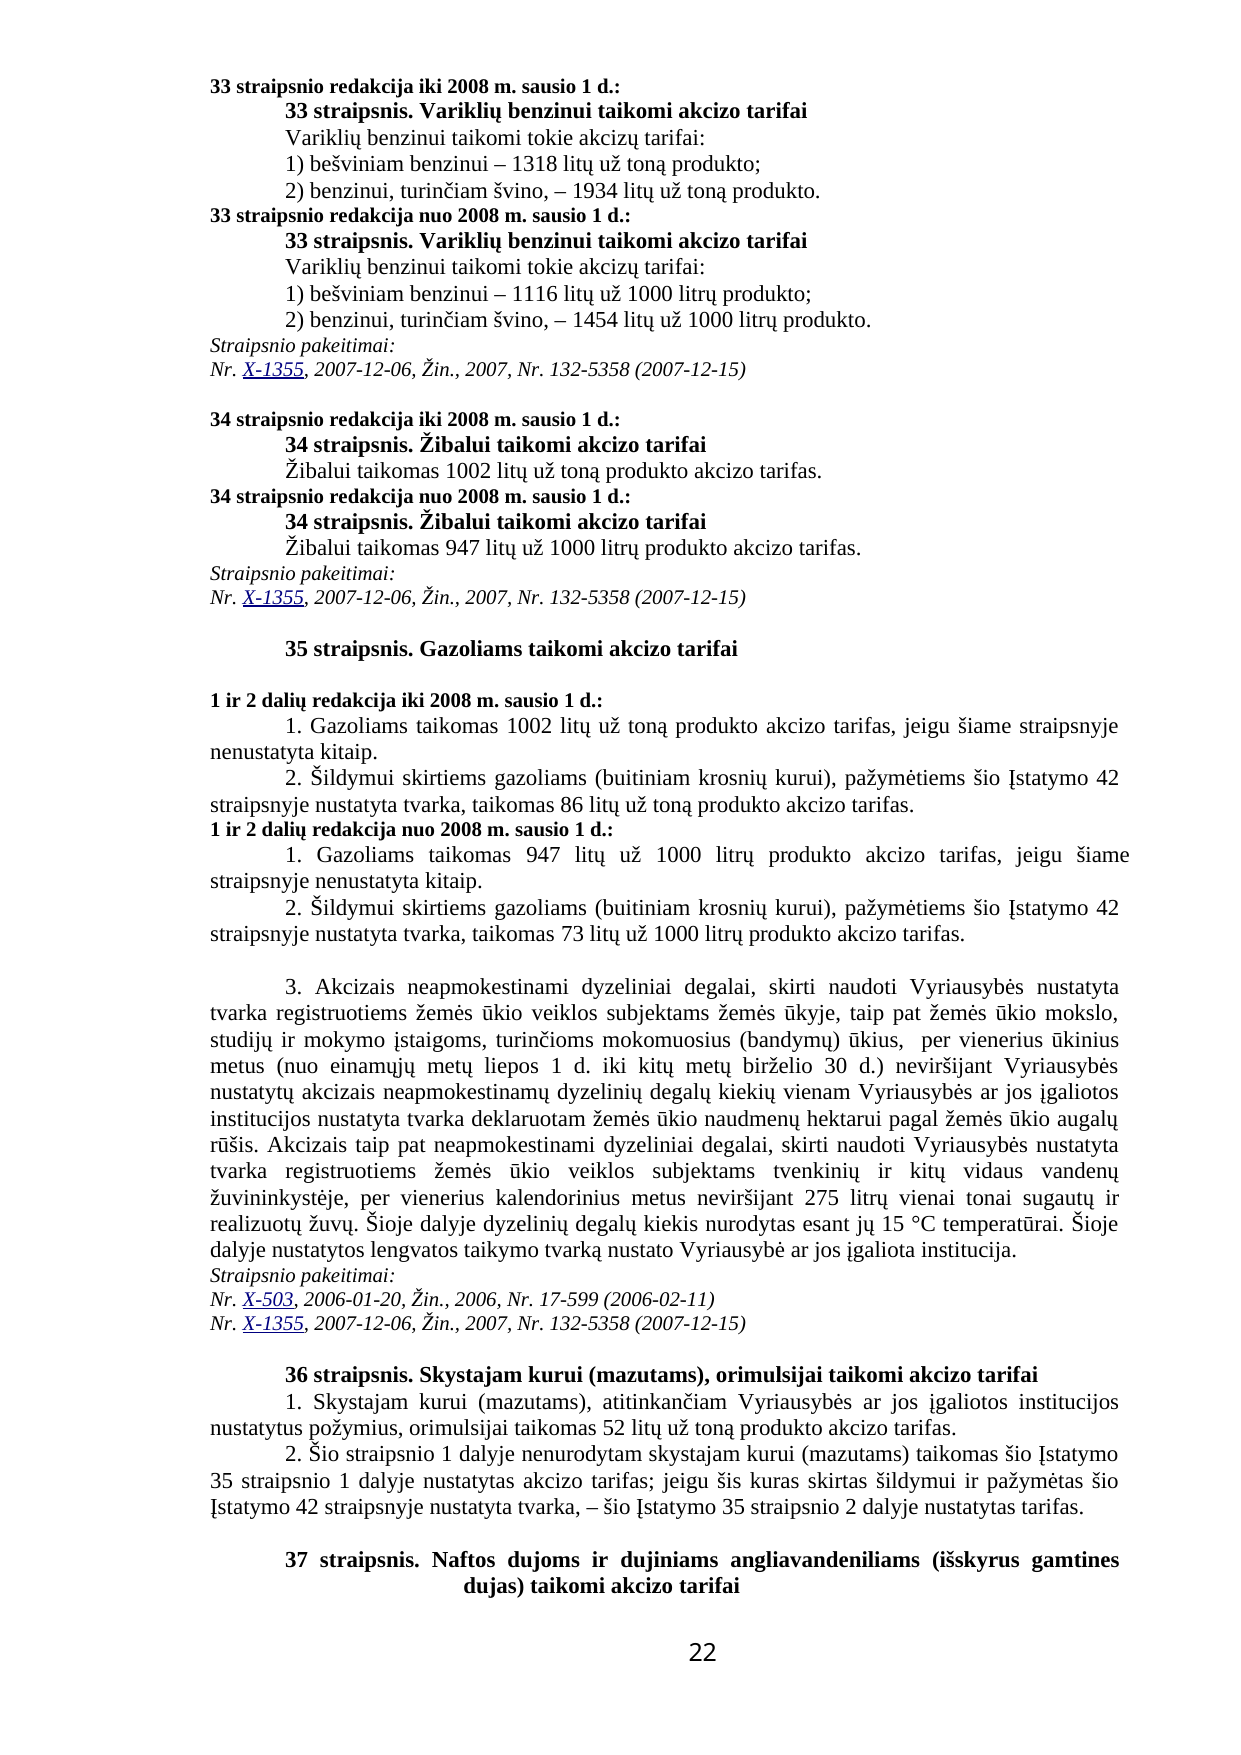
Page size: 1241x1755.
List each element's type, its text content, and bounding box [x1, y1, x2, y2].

text 37 straipsnis. Naftos dujoms ir dujiniams angliavandeniliams (išskyrus gamtines dujas) taikomi akcizo tarifai [285, 1546, 1120, 1599]
text Nr. X-1355, 2007-12-06, Žin., 2007, Nr. 132-5358 (2007-12-15) [210, 1311, 1120, 1335]
text 1) bešviniam benzinui – 1116 litų už 1000 litrų produkto; [210, 280, 1120, 306]
text Straipsnio pakeitimai: [210, 332, 1120, 357]
text Variklių benzinui taikomi tokie akcizų tarifai: [210, 253, 1120, 280]
text 1. Gazoliams taikomas 1002 litų už toną produkto akcizo tarifas, jeigu šiame straipsnyje nenustatyta kitaip. [210, 712, 1120, 764]
text Žibalui taikomas 947 litų už 1000 litrų produkto akcizo tarifas. [210, 534, 1120, 561]
text Variklių benzinui taikomi tokie akcizų tarifai: [210, 124, 1120, 150]
text 2. Šildymui skirtiems gazoliams (buitiniam krosnių kurui), pažymėtiems šio Įstatymo 42 straipsnyje nustatyta tvarka, taikomas 73 litų už 1000 litrų produkto akcizo tarifas. [210, 894, 1120, 947]
text 2) benzinui, turinčiam švino, – 1934 litų už toną produkto. [210, 177, 1120, 203]
text 3. Akcizais neapmokestinami dyzeliniai degalai, skirti naudoti Vyriausybės nustatyta tvarka registruotiems žemės ūkio veiklos subjektams žemės ūkyje, taip pat žemės ūkio mokslo, studijų ir mokymo įstaigoms, turinčioms mokomuosius (bandymų) ūkius, per vienerius ūkinius metus (nuo einamųjų metų liepos 1 d. iki kitų metų birželio 30 d.) neviršijant Vyriausybės nustatytų akcizais neapmokestinamų dyzelinių degalų kiekių vienam Vyriausybės ar jos įgaliotos institucijos nustatyta tvarka deklaruotam žemės ūkio naudmenų hektarui pagal žemės ūkio augalų rūšis. Akcizais taip pat neapmokestinami dyzeliniai degalai, skirti naudoti Vyriausybės nustatyta tvarka registruotiems žemės ūkio veiklos subjektams tvenkinių ir kitų vidaus vandenų žuvininkystėje, per vienerius kalendorinius metus neviršijant 275 litrų vienai tonai sugautų ir realizuotų žuvų. Šioje dalyje dyzelinių degalų kiekis nurodytas esant jų 15 °C temperatūrai. Šioje dalyje nustatytos lengvatos taikymo tvarką nustato Vyriausybė ar jos įgaliota institucija. [210, 973, 1120, 1263]
text 1 ir 2 dalių redakcija iki 2008 m. sausio 1 d.: [210, 688, 1120, 712]
text 1) bešviniam benzinui – 1318 litų už toną produkto; [210, 150, 1120, 177]
text 35 straipsnis. Gazoliams taikomi akcizo tarifai [210, 635, 1120, 661]
text 33 straipsnis. Variklių benzinui taikomi akcizo tarifai [210, 98, 1120, 124]
text 2. Šildymui skirtiems gazoliams (buitiniam krosnių kurui), pažymėtiems šio Įstatymo 42 straipsnyje nustatyta tvarka, taikomas 86 litų už toną produkto akcizo tarifas. [210, 764, 1120, 817]
text 1. Gazoliams taikomas 947 litų už 1000 litrų produkto akcizo tarifas, jeigu šiame straipsnyje nenustatyta kitaip. [210, 841, 1131, 894]
text 1. Skystajam kurui (mazutams), atitinkančiam Vyriausybės ar jos įgaliotos institucijos nustatytus požymius, orimulsijai taikomas 52 litų už toną produkto akcizo tarifas. [210, 1388, 1120, 1441]
text Straipsnio pakeitimai: [210, 561, 1120, 584]
text 2) benzinui, turinčiam švino, – 1454 litų už 1000 litrų produkto. [210, 306, 1120, 332]
text 33 straipsnio redakcija nuo 2008 m. sausio 1 d.: [210, 203, 1120, 227]
text 34 straipsnis. Žibalui taikomi akcizo tarifai [210, 508, 1120, 534]
text Nr. X-1355, 2007-12-06, Žin., 2007, Nr. 132-5358 (2007-12-15) [210, 357, 1120, 381]
text Straipsnio pakeitimai: [210, 1263, 1120, 1287]
text 36 straipsnis. Skystajam kurui (mazutams), orimulsijai taikomi akcizo tarifai [210, 1361, 1120, 1388]
text 1 ir 2 dalių redakcija nuo 2008 m. sausio 1 d.: [210, 817, 1120, 841]
text 34 straipsnio redakcija iki 2008 m. sausio 1 d.: [210, 407, 1120, 431]
text 2. Šio straipsnio 1 dalyje nenurodytam skystajam kurui (mazutams) taikomas šio Įstatymo 35 straipsnio 1 dalyje nustatytas akcizo tarifas; jeigu šis kuras skirtas šildymui ir pažymėtas šio Įstatymo 42 straipsnyje nustatyta tvarka, – šio Įstatymo 35 straipsnio 2 dalyje nustatytas tarifas. [210, 1441, 1120, 1519]
text Nr. X-1355, 2007-12-06, Žin., 2007, Nr. 132-5358 (2007-12-15) [210, 584, 1120, 609]
text 34 straipsnio redakcija nuo 2008 m. sausio 1 d.: [210, 484, 1120, 508]
text 33 straipsnis. Variklių benzinui taikomi akcizo tarifai [210, 227, 1131, 253]
text 33 straipsnio redakcija iki 2008 m. sausio 1 d.: [210, 73, 1120, 98]
text Žibalui taikomas 1002 litų už toną produkto akcizo tarifas. [210, 457, 1120, 484]
text Nr. X-503, 2006-01-20, Žin., 2006, Nr. 17-599 (2006-02-11) [210, 1287, 1120, 1311]
text 34 straipsnis. Žibalui taikomi akcizo tarifai [210, 431, 1120, 457]
